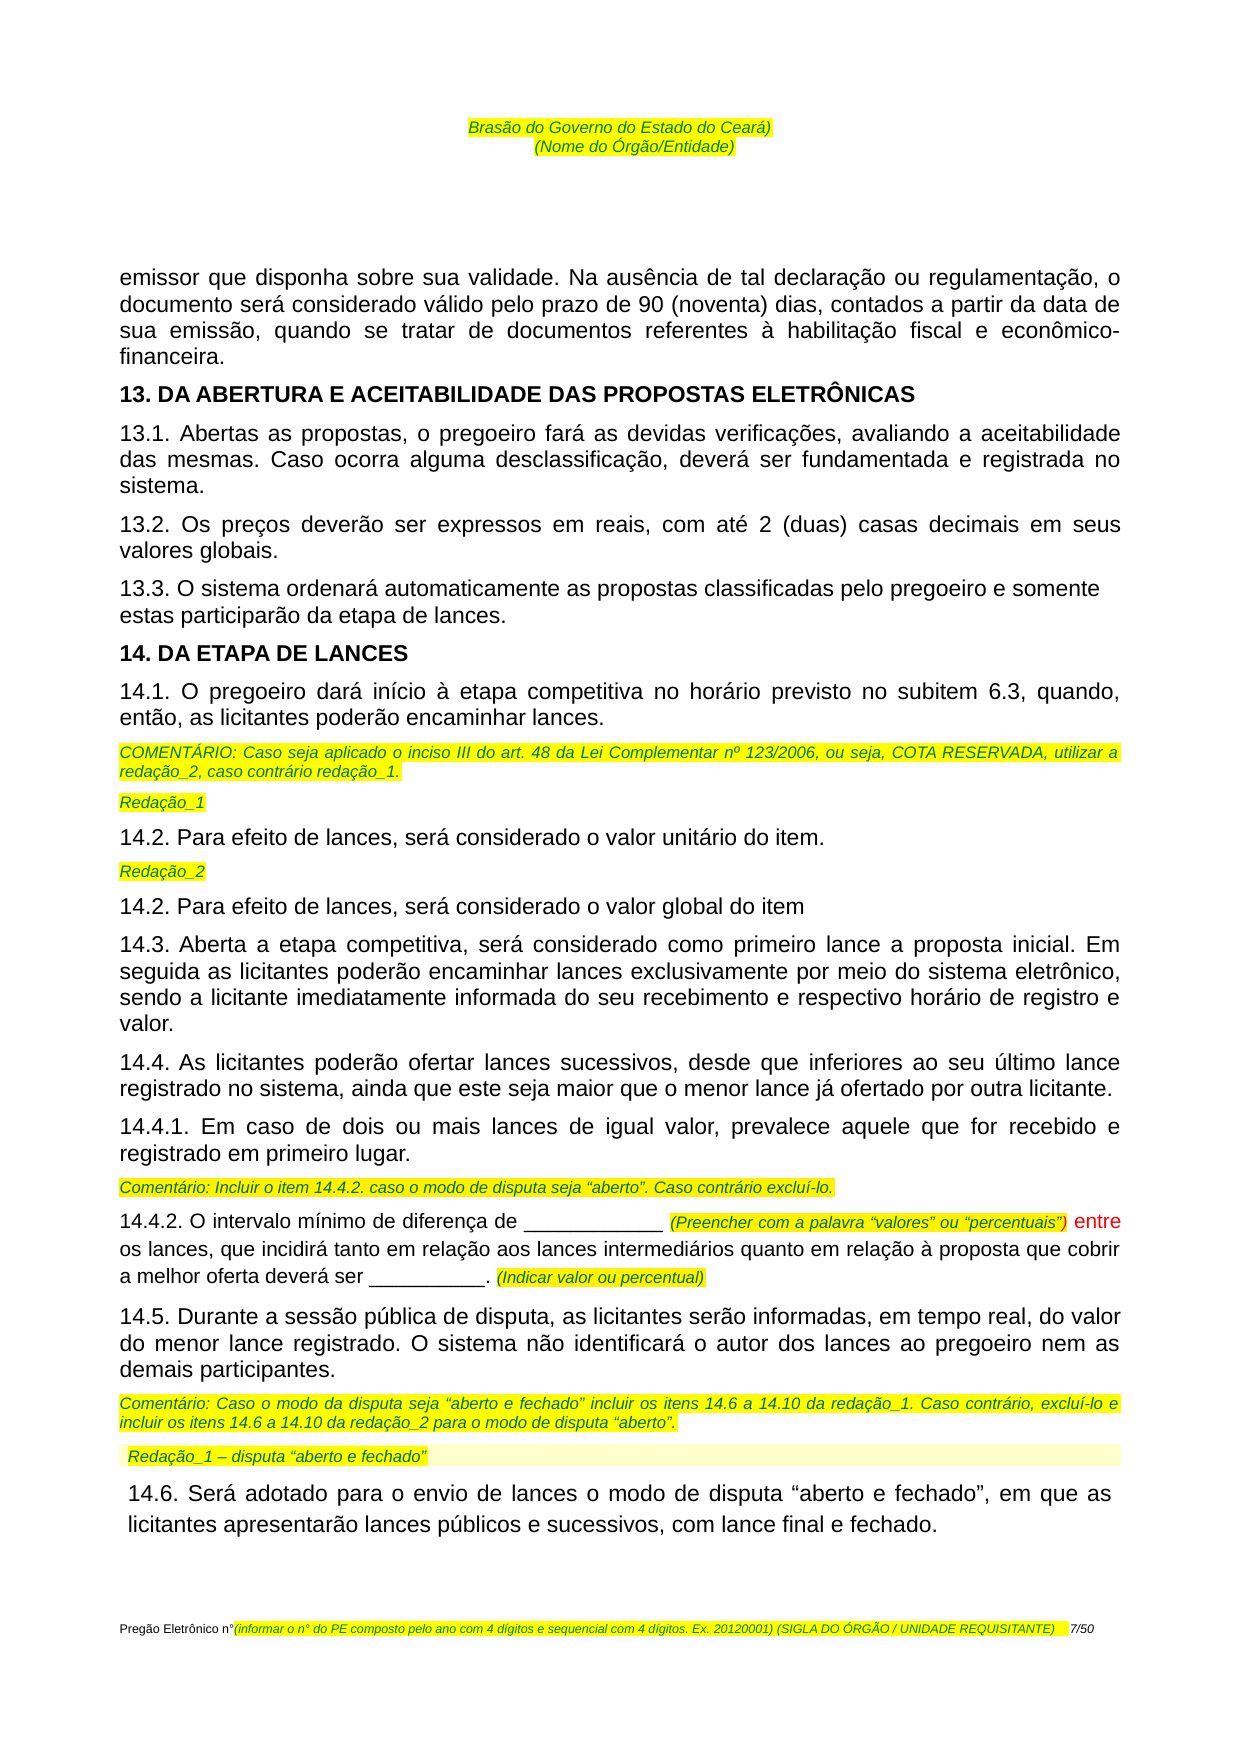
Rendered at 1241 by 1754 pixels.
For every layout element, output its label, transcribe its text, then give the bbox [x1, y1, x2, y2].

text 13.3. O sistema ordenará automaticamente as propostas classificadas pelo pregoeiro e somente estas participarão da etapa de lances. [119, 575, 1121, 628]
text COMENTÁRIO: Caso seja aplicado o inciso III do art. 48 da Lei Complementar nº 123/2006, ou seja, COTA RESERVADA, utilizar a redação_2, caso contrário redação_1. [119, 743, 1121, 781]
text Comentário: Incluir o item 14.4.2. caso o modo de disputa seja “aberto”. Caso contrário excluí-lo. [119, 1178, 1121, 1197]
text 13. DA ABERTURA E ACEITABILIDADE DAS PROPOSTAS ELETRÔNICAS [119, 381, 1121, 408]
text emissor que disponha sobre sua validade. Na ausência de tal declaração ou regulamentação, o documento será considerado válido pelo prazo de 90 (noventa) dias, contados a partir da data de sua emissão, quando se tratar de documentos referentes à habilitação fiscal e econômico-financeira. [119, 264, 1121, 369]
text 14.1. O pregoeiro dará início à etapa competitiva no horário previsto no subitem 6.3, quando, então, as licitantes poderão encaminhar lances. [119, 678, 1121, 731]
text 14.5. Durante a sessão pública de disputa, as licitantes serão informadas, em tempo real, do valor do menor lance registrado. O sistema não identificará o autor dos lances ao pregoeiro nem as demais participantes. [119, 1303, 1121, 1382]
text 14.6. Será adotado para o envio de lances o modo de disputa “aberto e fechado”, em que as licitantes apresentarão lances públicos e sucessivos, com lance final e fechado. [119, 1478, 1121, 1539]
text 13.1. Abertas as propostas, o pregoeiro fará as devidas verificações, avaliando a aceitabilidade das mesmas. Caso ocorra alguma desclassificação, deverá ser fundamentada e registrada no sistema. [119, 420, 1121, 499]
text 14.2. Para efeito de lances, será considerado o valor unitário do item. [119, 824, 1121, 850]
text 14.3. Aberta a etapa competitiva, será considerado como primeiro lance a proposta inicial. Em seguida as licitantes poderão encaminhar lances exclusivamente por meio do sistema eletrônico, sendo a licitante imediatamente informada do seu recebimento e respectivo horário de registro e valor. [119, 931, 1121, 1037]
text 14.4.1. Em caso de dois ou mais lances de igual valor, prevalece aquele que for recebido e registrado em primeiro lugar. [119, 1113, 1121, 1166]
list 14.4.2. O intervalo mínimo de diferença de ____________ (Preencher com a palavra “valores” ou “percentuais”) entre os lances, que incidirá tanto em relação aos lances intermediários quanto em relação à proposta que cobrir a melhor oferta deverá ser __________. (Indicar valor ou percentual) [119, 1209, 1121, 1288]
text 14.4. As licitantes poderão ofertar lances sucessivos, desde que inferiores ao seu último lance registrado no sistema, ainda que este seja maior que o menor lance já ofertado por outra licitante. [119, 1049, 1121, 1101]
text 14. DA ETAPA DE LANCES [119, 640, 1121, 666]
text Redação_2 [119, 862, 1121, 881]
text 14.2. Para efeito de lances, será considerado o valor global do item [119, 893, 1121, 919]
text Comentário: Caso o modo da disputa seja “aberto e fechado” incluir os itens 14.6 a 14.10 da redação_1. Caso contrário, excluí-lo e incluir os itens 14.6 a 14.10 da redação_2 para o modo de disputa “aberto”. [119, 1394, 1121, 1432]
text Redação_1 – disputa “aberto e fechado” [119, 1444, 1121, 1466]
text 13.2. Os preços deverão ser expressos em reais, com até 2 (duas) casas decimais em seus valores globais. [119, 511, 1121, 563]
text Redação_1 [119, 793, 1121, 812]
